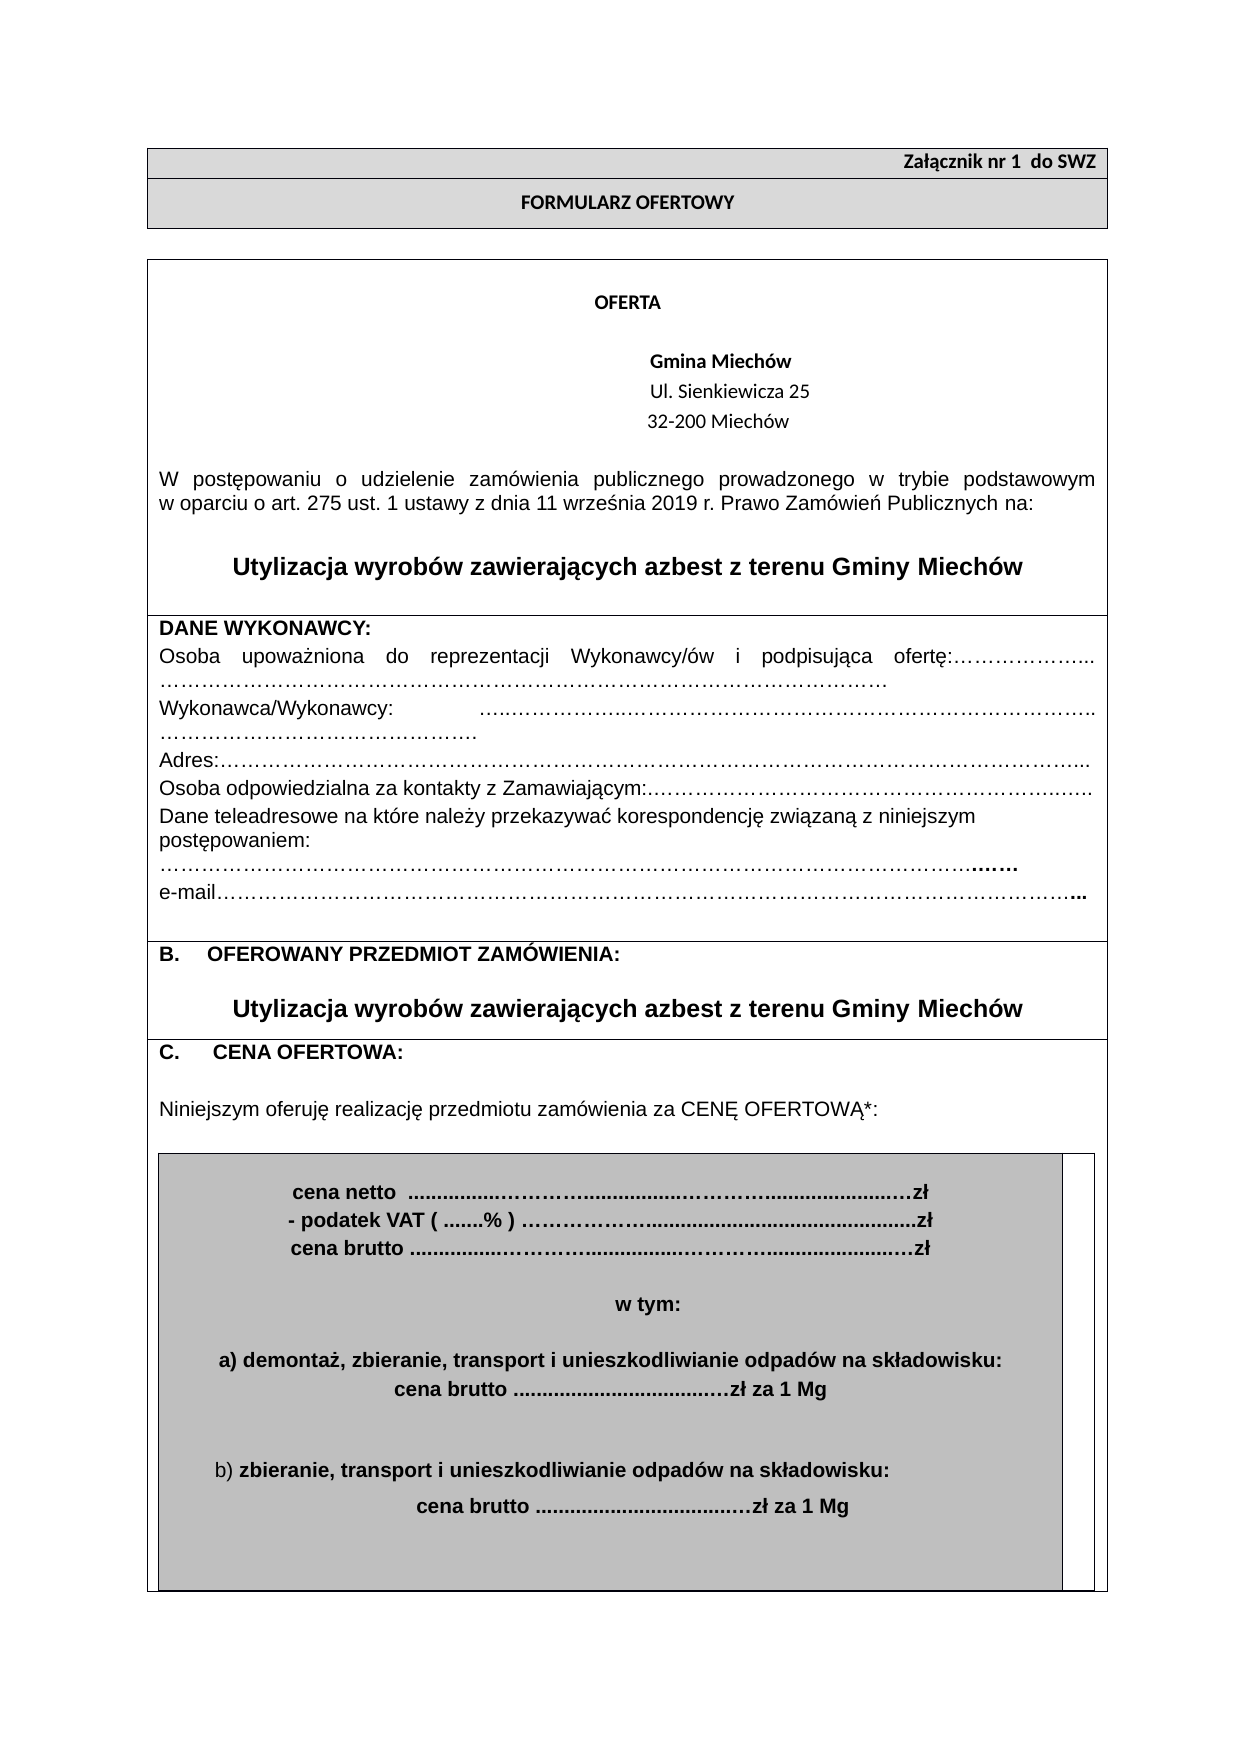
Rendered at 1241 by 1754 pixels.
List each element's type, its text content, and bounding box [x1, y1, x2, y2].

table_header [1063, 1154, 1094, 1590]
table_header OFERTA Gmina Miechów Ul. Sienkiewicza 25 32-200 Miechów W postępowaniu o udzielenie zamówienia publicznego prowadzonego w trybie podstawowym w oparciu o art. 275 ust. 1 ustawy z dnia 11 września 2019 r. Prawo Zamówień Publicznych na: Utylizacja wyrobów zawierających azbest z terenu Gminy Miechów [148, 260, 1107, 614]
table_cell CENA OFERTOWA: Niniejszym oferuję realizację przedmiotu zamówienia za CENĘ OFERTOWĄ***nia za ŁĄCZNĄ CENĘ OFERTOWĄ**riumma w rozdziale III SIWZmacją o podstawie do dysponowania tymi osobami, konania zamówienia, a: [148, 1040, 1107, 1591]
table_header cena netto ................………….................…………......................…zł - podatek VAT ( .......% ) ………………...............................................zł cena brutto ................………….................…………......................…zł w tym: a) demontaż, zbieranie, transport i unieszkodliwianie odpadów na składowisku: cena brutto ..................................…zł za 1 Mg b) zbieranie, transport i unieszkodliwianie odpadów na składowisku: cena brutto ..................................…zł za 1 Mg [159, 1154, 1062, 1590]
table_cell OFEROWANY PRZEDMIOT ZAMÓWIENIA: Utylizacja wyrobów zawierających azbest z terenu Gminy Miechów [148, 942, 1107, 1039]
table_header Załącznik nr 1 do SWZ [148, 149, 1107, 178]
table_cell DANE WYKONAWCY: Osoba upoważniona do reprezentacji Wykonawcy/ów i podpisująca ofertę:………………...…………………………………………………………………………………………… Wykonawca/Wykonawcy: …..……………..…………………………………………………………..………………………………………. Adres:……………………………………………………………………………………………………………... Osoba odpowiedzialna za kontakty z Zamawiającym:.…………………………………………………..….. Dane teleadresowe na które należy przekazywać korespondencję związaną z niniejszym postępowaniem: ……………………………………………………………………………………………………….…… e-mail……………………………………………………………………………………………………………... [148, 616, 1107, 941]
table_cell FORMULARZ OFERTOWY [148, 179, 1107, 228]
